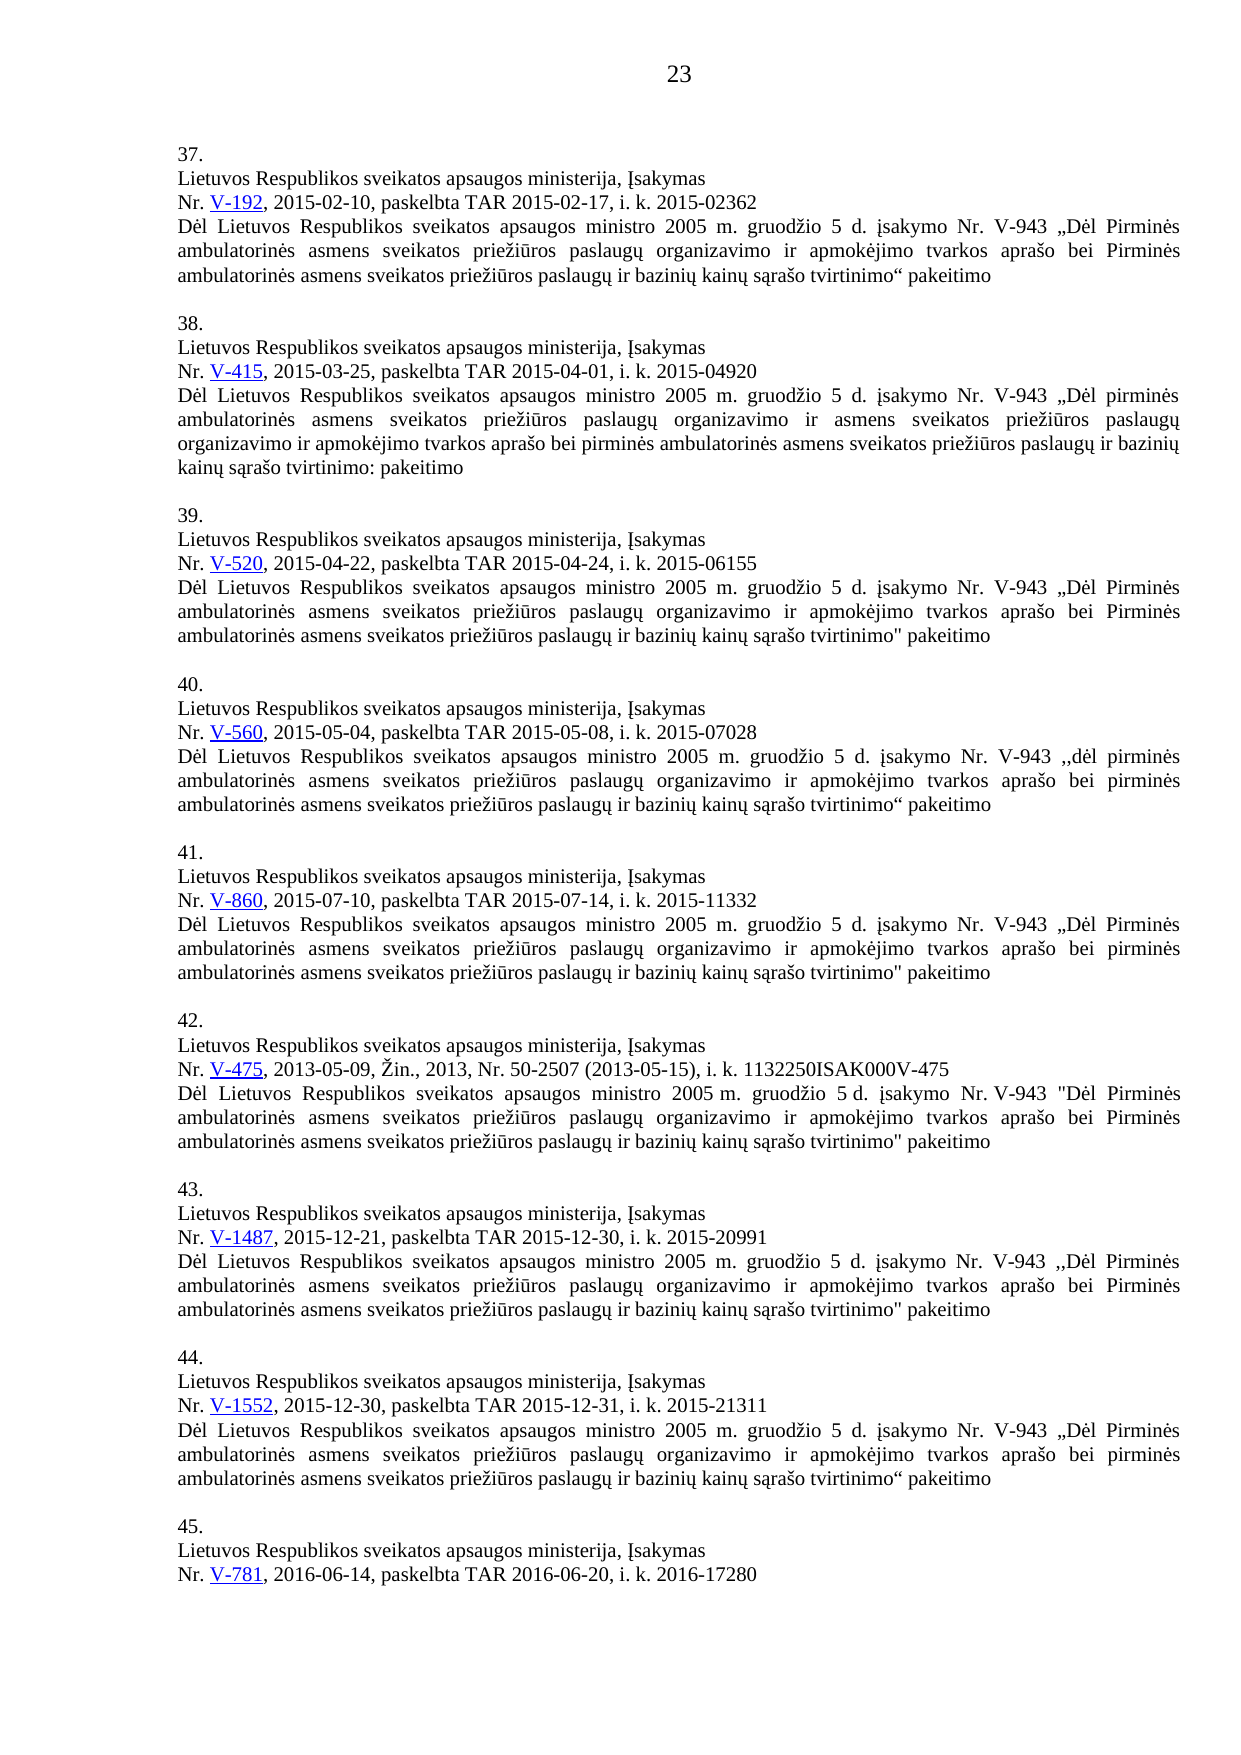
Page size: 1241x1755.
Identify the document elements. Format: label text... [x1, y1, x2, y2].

text Lietuvos Respublikos sveikatos apsaugos ministerija, Įsakymas [177, 864, 1181, 888]
text 42. [177, 1008, 1181, 1032]
text Lietuvos Respublikos sveikatos apsaugos ministerija, Įsakymas [177, 696, 1181, 720]
text 44. [177, 1345, 1181, 1369]
text Dėl Lietuvos Respublikos sveikatos apsaugos ministro 2005 m. gruodžio 5 d. įsakymo Nr. V-943 „Dėl Pirminės ambulatorinės asmens sveikatos priežiūros paslaugų organizavimo ir apmokėjimo tvarkos aprašo bei Pirminės ambulatorinės asmens sveikatos priežiūros paslaugų ir bazinių kainų sąrašo tvirtinimo“ pakeitimo [177, 214, 1181, 287]
text 43. [177, 1177, 1181, 1201]
text 45. [177, 1514, 1181, 1538]
text Nr. V-192, 2015-02-10, paskelbta TAR 2015-02-17, i. k. 2015-02362 [177, 190, 1181, 214]
text Dėl Lietuvos Respublikos sveikatos apsaugos ministro 2005 m. gruodžio 5 d. įsakymo Nr. V-943 „Dėl Pirminės ambulatorinės asmens sveikatos priežiūros paslaugų organizavimo ir apmokėjimo tvarkos aprašo bei Pirminės ambulatorinės asmens sveikatos priežiūros paslaugų ir bazinių kainų sąrašo tvirtinimo" pakeitimo [177, 575, 1181, 647]
text Nr. V-1552, 2015-12-30, paskelbta TAR 2015-12-31, i. k. 2015-21311 [177, 1393, 1181, 1417]
text Nr. V-1487, 2015-12-21, paskelbta TAR 2015-12-30, i. k. 2015-20991 [177, 1225, 1181, 1249]
text Dėl Lietuvos Respublikos sveikatos apsaugos ministro 2005 m. gruodžio 5 d. įsakymo Nr. V-943 „Dėl pirminės ambulatorinės asmens sveikatos priežiūros paslaugų organizavimo ir asmens sveikatos priežiūros paslaugų organizavimo ir apmokėjimo tvarkos aprašo bei pirminės ambulatorinės asmens sveikatos priežiūros paslaugų ir bazinių kainų sąrašo tvirtinimo: pakeitimo [177, 383, 1181, 479]
text Lietuvos Respublikos sveikatos apsaugos ministerija, Įsakymas [177, 527, 1181, 551]
text Nr. V-781, 2016-06-14, paskelbta TAR 2016-06-20, i. k. 2016-17280 [177, 1562, 1181, 1586]
text Lietuvos Respublikos sveikatos apsaugos ministerija, Įsakymas [177, 166, 1181, 190]
text Nr. V-560, 2015-05-04, paskelbta TAR 2015-05-08, i. k. 2015-07028 [177, 720, 1181, 744]
text Nr. V-520, 2015-04-22, paskelbta TAR 2015-04-24, i. k. 2015-06155 [177, 551, 1181, 575]
text Dėl Lietuvos Respublikos sveikatos apsaugos ministro 2005 m. gruodžio 5 d. įsakymo Nr. V-943 „Dėl Pirminės ambulatorinės asmens sveikatos priežiūros paslaugų organizavimo ir apmokėjimo tvarkos aprašo bei pirminės ambulatorinės asmens sveikatos priežiūros paslaugų ir bazinių kainų sąrašo tvirtinimo" pakeitimo [177, 912, 1181, 984]
text Nr. V-475, 2013-05-09, Žin., 2013, Nr. 50-2507 (2013-05-15), i. k. 1132250ISAK000V-475 [177, 1057, 1181, 1081]
text Nr. V-415, 2015-03-25, paskelbta TAR 2015-04-01, i. k. 2015-04920 [177, 359, 1181, 383]
text Dėl Lietuvos Respublikos sveikatos apsaugos ministro 2005 m. gruodžio 5 d. įsakymo Nr. V-943 ,,dėl pirminės ambulatorinės asmens sveikatos priežiūros paslaugų organizavimo ir apmokėjimo tvarkos aprašo bei pirminės ambulatorinės asmens sveikatos priežiūros paslaugų ir bazinių kainų sąrašo tvirtinimo“ pakeitimo [177, 744, 1181, 816]
text Dėl Lietuvos Respublikos sveikatos apsaugos ministro 2005 m. gruodžio 5 d. įsakymo Nr. V-943 „Dėl Pirminės ambulatorinės asmens sveikatos priežiūros paslaugų organizavimo ir apmokėjimo tvarkos aprašo bei pirminės ambulatorinės asmens sveikatos priežiūros paslaugų ir bazinių kainų sąrašo tvirtinimo“ pakeitimo [177, 1417, 1181, 1490]
text Dėl Lietuvos Respublikos sveikatos apsaugos ministro 2005 m. gruodžio 5 d. įsakymo Nr. V-943 ,,Dėl Pirminės ambulatorinės asmens sveikatos priežiūros paslaugų organizavimo ir apmokėjimo tvarkos aprašo bei Pirminės ambulatorinės asmens sveikatos priežiūros paslaugų ir bazinių kainų sąrašo tvirtinimo" pakeitimo [177, 1249, 1181, 1321]
text 38. [177, 311, 1181, 335]
text Lietuvos Respublikos sveikatos apsaugos ministerija, Įsakymas [177, 1369, 1181, 1393]
text Dėl Lietuvos Respublikos sveikatos apsaugos ministro 2005 m. gruodžio 5 d. įsakymo Nr. V-943 "Dėl Pirminės ambulatorinės asmens sveikatos priežiūros paslaugų organizavimo ir apmokėjimo tvarkos aprašo bei Pirminės ambulatorinės asmens sveikatos priežiūros paslaugų ir bazinių kainų sąrašo tvirtinimo" pakeitimo [177, 1081, 1181, 1153]
text 40. [177, 672, 1181, 696]
text Lietuvos Respublikos sveikatos apsaugos ministerija, Įsakymas [177, 335, 1181, 359]
text 39. [177, 503, 1181, 527]
text Nr. V-860, 2015-07-10, paskelbta TAR 2015-07-14, i. k. 2015-11332 [177, 888, 1181, 912]
text Lietuvos Respublikos sveikatos apsaugos ministerija, Įsakymas [177, 1032, 1181, 1057]
text 37. [177, 142, 1181, 166]
text Lietuvos Respublikos sveikatos apsaugos ministerija, Įsakymas [177, 1538, 1181, 1562]
text 41. [177, 840, 1181, 864]
text Lietuvos Respublikos sveikatos apsaugos ministerija, Įsakymas [177, 1201, 1181, 1225]
